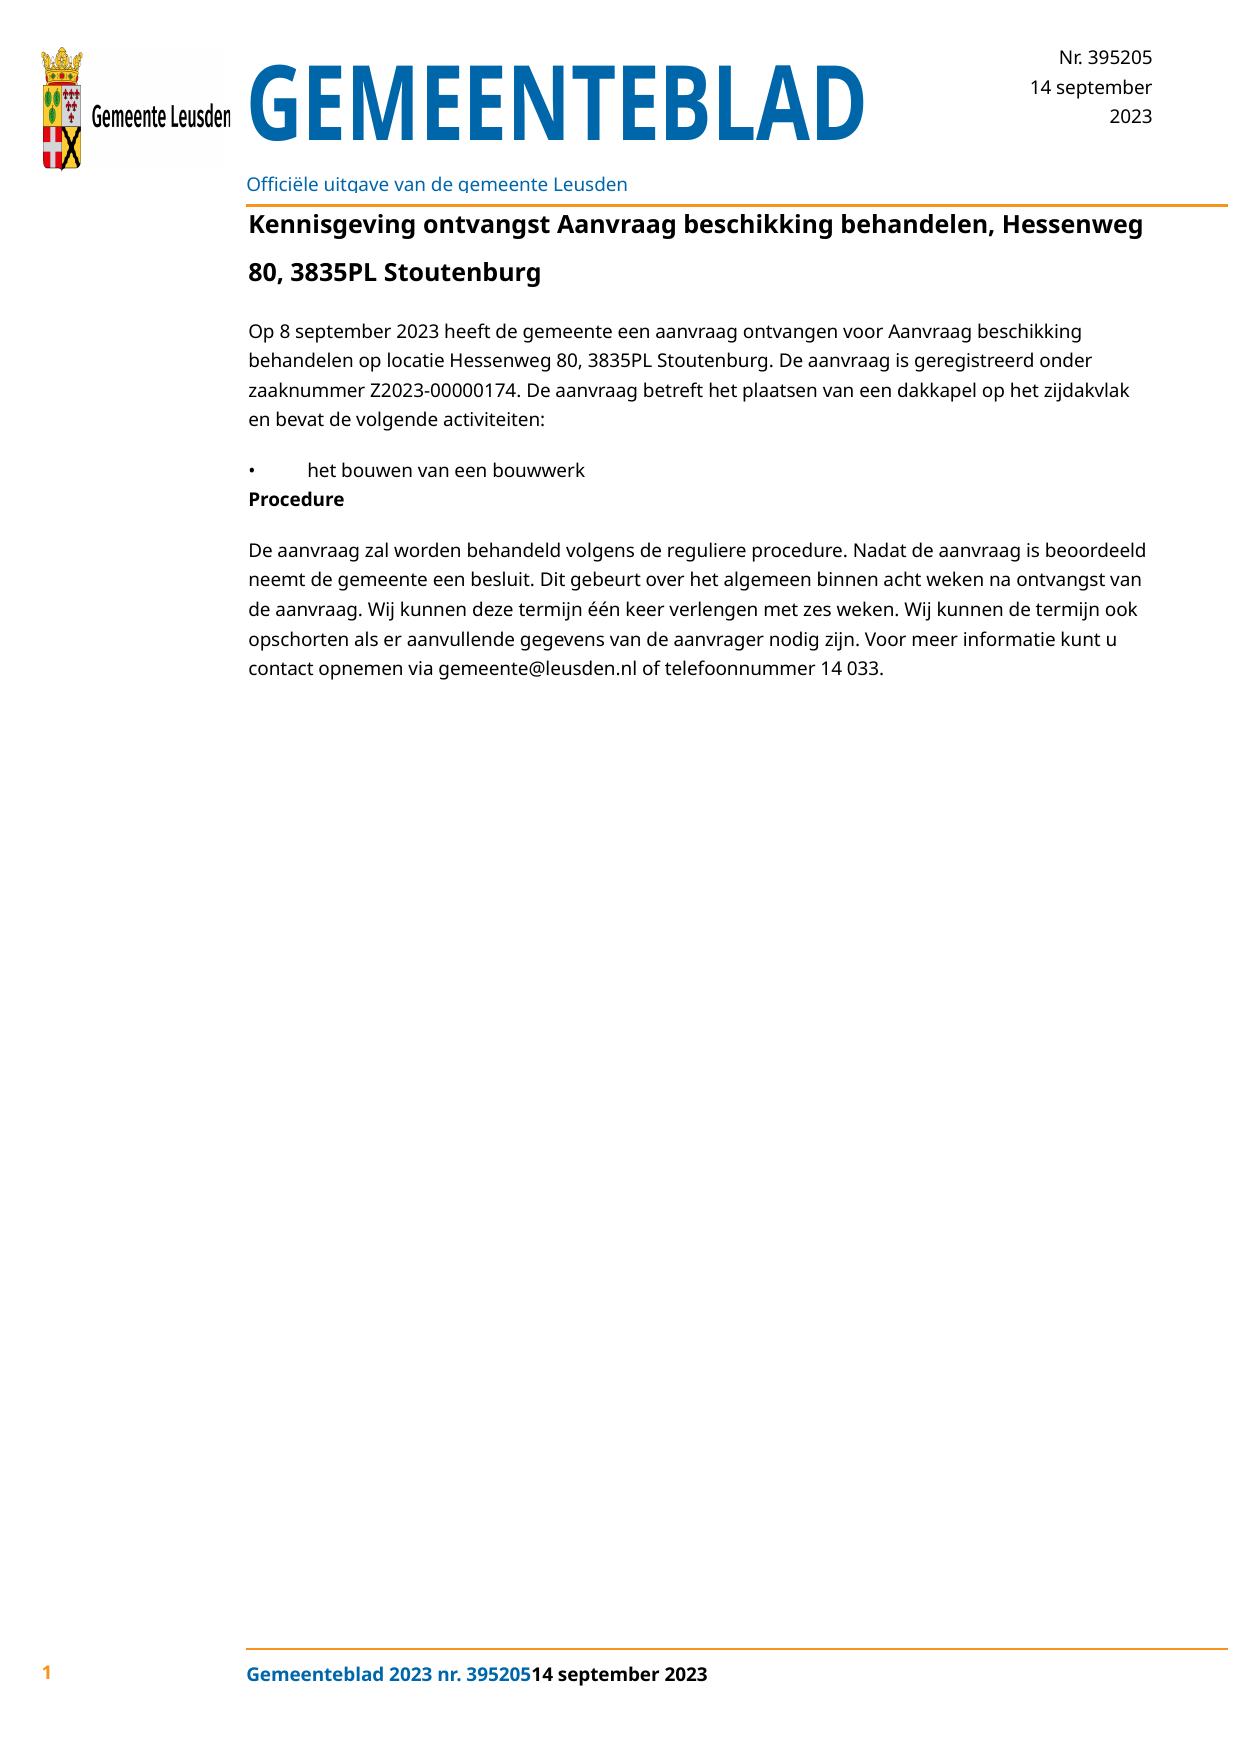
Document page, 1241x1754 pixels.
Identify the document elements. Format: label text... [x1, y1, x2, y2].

picture [41, 47, 231, 172]
text Kennisgeving ontvangst Aanvraag beschikking behandelen, Hessenweg 80, 3835PL Stoutenburg [248, 207, 1152, 288]
text Procedure [248, 487, 1152, 512]
text Op 8 september 2023 heeft de gemeente een aanvraag ontvangen voor Aanvraag beschikking behandelen op locatie Hessenweg 80, 3835PL Stoutenburg. De aanvraag is geregistreerd onder zaaknummer Z2023-00000174. De aanvraag betreft het plaatsen van een dakkapel op het zijdakvlak en bevat de volgende activiteiten: [248, 318, 1152, 432]
list het bouwen van een bouwwerk [248, 457, 1152, 483]
text De aanvraag zal worden behandeld volgens de reguliere procedure. Nadat de aanvraag is beoordeeld neemt de gemeente een besluit. Dit gebeurt over het algemeen binnen acht weken na ontvangst van de aanvraag. Wij kunnen deze termijn één keer verlengen met zes weken. Wij kunnen de termijn ook opschorten als er aanvullende gegevens van de aanvrager nodig zijn. Voor meer informatie kunt u contact opnemen via gemeente@leusden.nl of telefoonnummer 14 033. [248, 537, 1152, 681]
